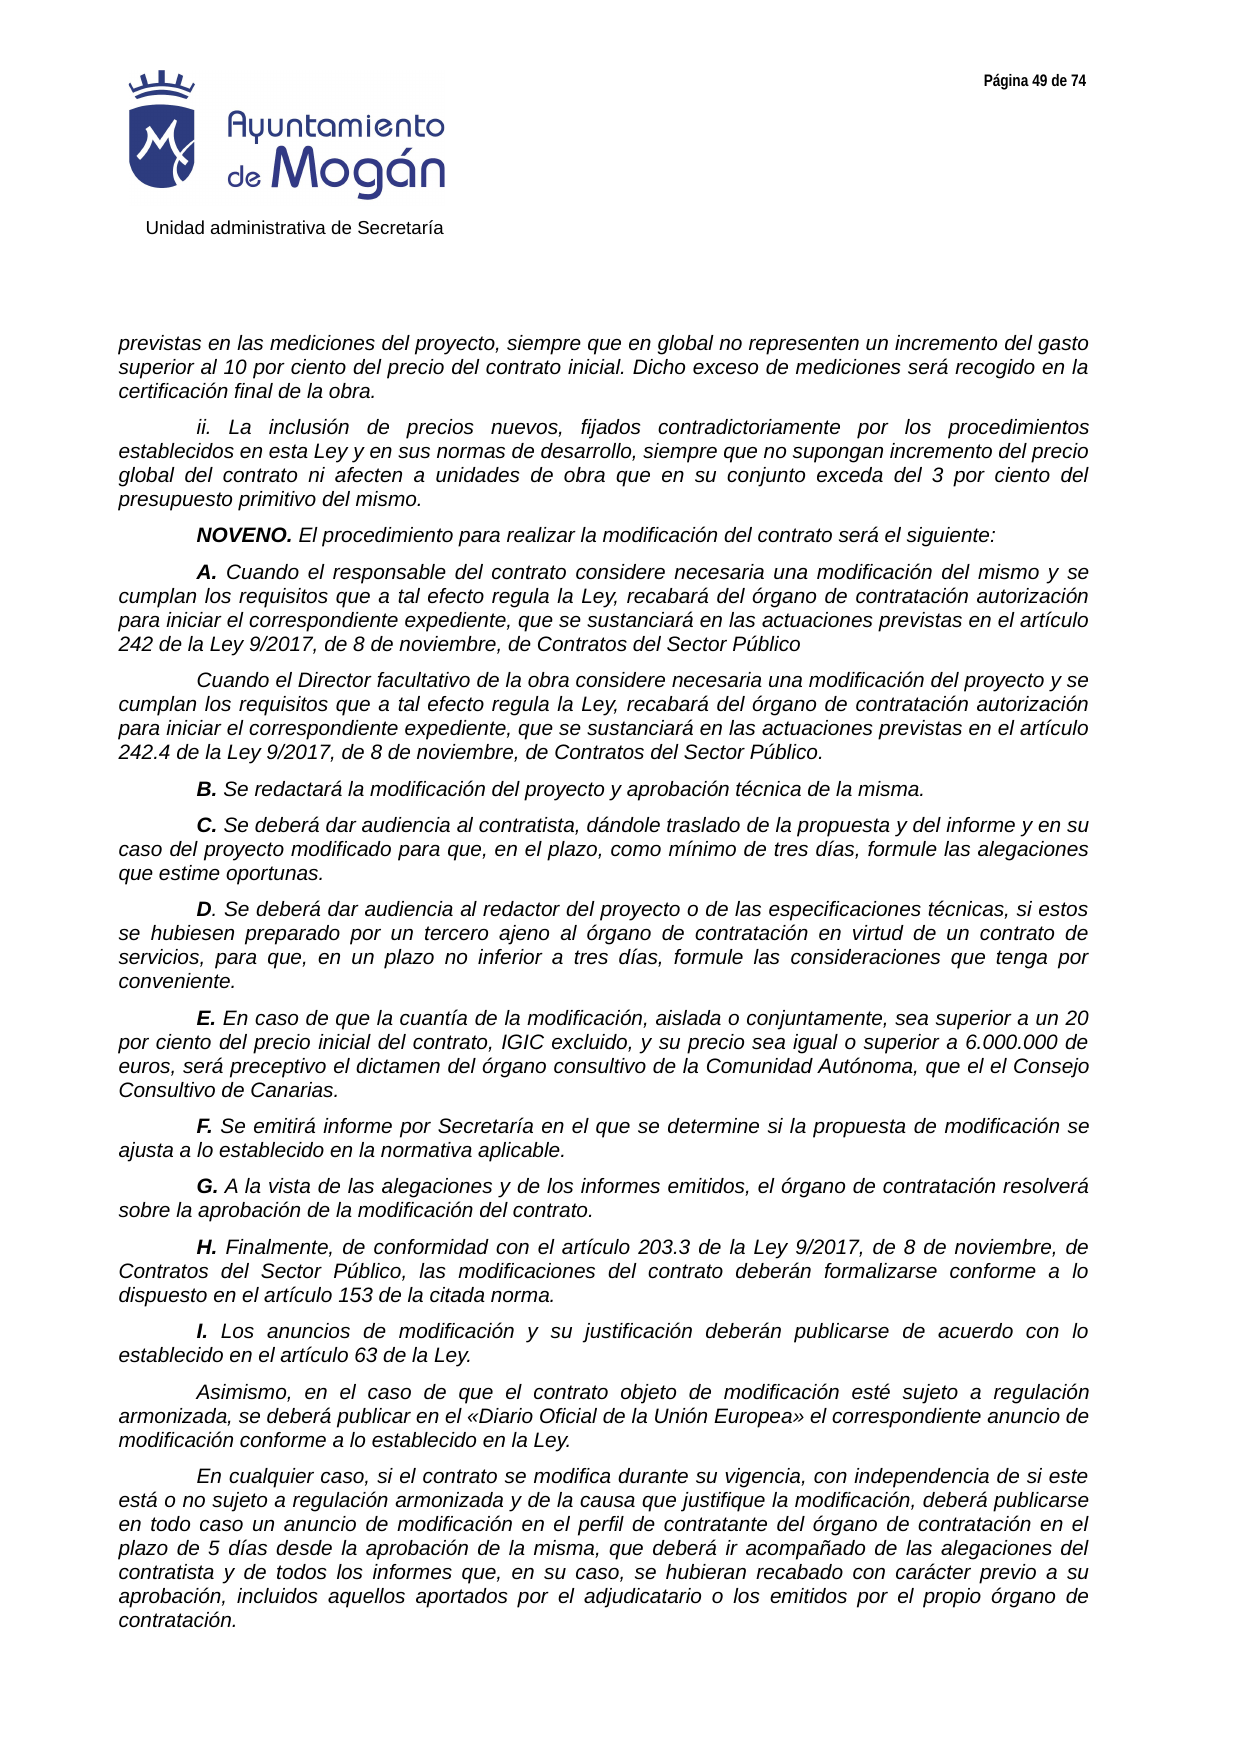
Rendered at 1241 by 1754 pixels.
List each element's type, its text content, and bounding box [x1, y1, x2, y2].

text C. Se deberá dar audiencia al contratista, dándole traslado de la propuesta y del informe y en su caso del proyecto modificado para que, en el plazo, como mínimo de tres días, formule las alegaciones que estime oportunas. [118, 813, 1092, 885]
text G. A la vista de las alegaciones y de los informes emitidos, el órgano de contratación resolverá sobre la aprobación de la modificación del contrato. [118, 1174, 1092, 1222]
picture [128, 70, 445, 206]
text Asimismo, en el caso de que el contrato objeto de modificación esté sujeto a regulación armonizada, se deberá publicar en el «Diario Oficial de la Unión Europea» el correspondiente anuncio de modificación conforme a lo establecido en la Ley. [118, 1379, 1092, 1451]
text NOVENO. El procedimiento para realizar la modificación del contrato será el siguiente: [118, 523, 1092, 547]
text En cualquier caso, si el contrato se modifica durante su vigencia, con independencia de si este está o no sujeto a regulación armonizada y de la causa que justifique la modificación, deberá publicarse en todo caso un anuncio de modificación en el perfil de contratante del órgano de contratación en el plazo de 5 días desde la aprobación de la misma, que deberá ir acompañado de las alegaciones del contratista y de todos los informes que, en su caso, se hubieran recabado con carácter previo a su aprobación, incluidos aquellos aportados por el adjudicatario o los emitidos por el propio órgano de contratación. [118, 1464, 1092, 1632]
text previstas en las mediciones del proyecto, siempre que en global no representen un incremento del gasto superior al 10 por ciento del precio del contrato inicial. Dicho exceso de mediciones será recogido en la certificación final de la obra. [118, 331, 1092, 402]
text F. Se emitirá informe por Secretaría en el que se determine si la propuesta de modificación se ajusta a lo establecido en la normativa aplicable. [118, 1114, 1092, 1162]
text A. Cuando el responsable del contrato considere necesaria una modificación del mismo y se cumplan los requisitos que a tal efecto regula la Ley, recabará del órgano de contratación autorización para iniciar el correspondiente expediente, que se sustanciará en las actuaciones previstas en el artículo 242 de la Ley 9/2017, de 8 de noviembre, de Contratos del Sector Público [118, 560, 1092, 656]
text I. Los anuncios de modificación y su justificación deberán publicarse de acuerdo con lo establecido en el artículo 63 de la Ley. [118, 1319, 1092, 1367]
text B. Se redactará la modificación del proyecto y aprobación técnica de la misma. [118, 776, 1092, 800]
text E. En caso de que la cuantía de la modificación, aislada o conjuntamente, sea superior a un 20 por ciento del precio inicial del contrato, IGIC excluido, y su precio sea igual o superior a 6.000.000 de euros, será preceptivo el dictamen del órgano consultivo de la Comunidad Autónoma, que el el Consejo Consultivo de Canarias. [118, 1006, 1092, 1101]
text D. Se deberá dar audiencia al redactor del proyecto o de las especificaciones técnicas, si estos se hubiesen preparado por un tercero ajeno al órgano de contratación en virtud de un contrato de servicios, para que, en un plazo no inferior a tres días, formule las consideraciones que tenga por conveniente. [118, 897, 1092, 993]
text ii. La inclusión de precios nuevos, fijados contradictoriamente por los procedimientos establecidos en esta Ley y en sus normas de desarrollo, siempre que no supongan incremento del precio global del contrato ni afecten a unidades de obra que en su conjunto exceda del 3 por ciento del presupuesto primitivo del mismo. [118, 415, 1092, 511]
text H. Finalmente, de conformidad con el artículo 203.3 de la Ley 9/2017, de 8 de noviembre, de Contratos del Sector Público, las modificaciones del contrato deberán formalizarse conforme a lo dispuesto en el artículo 153 de la citada norma. [118, 1235, 1092, 1307]
text Cuando el Director facultativo de la obra considere necesaria una modificación del proyecto y se cumplan los requisitos que a tal efecto regula la Ley, recabará del órgano de contratación autorización para iniciar el correspondiente expediente, que se sustanciará en las actuaciones previstas en el artículo 242.4 de la Ley 9/2017, de 8 de noviembre, de Contratos del Sector Público. [118, 668, 1092, 764]
